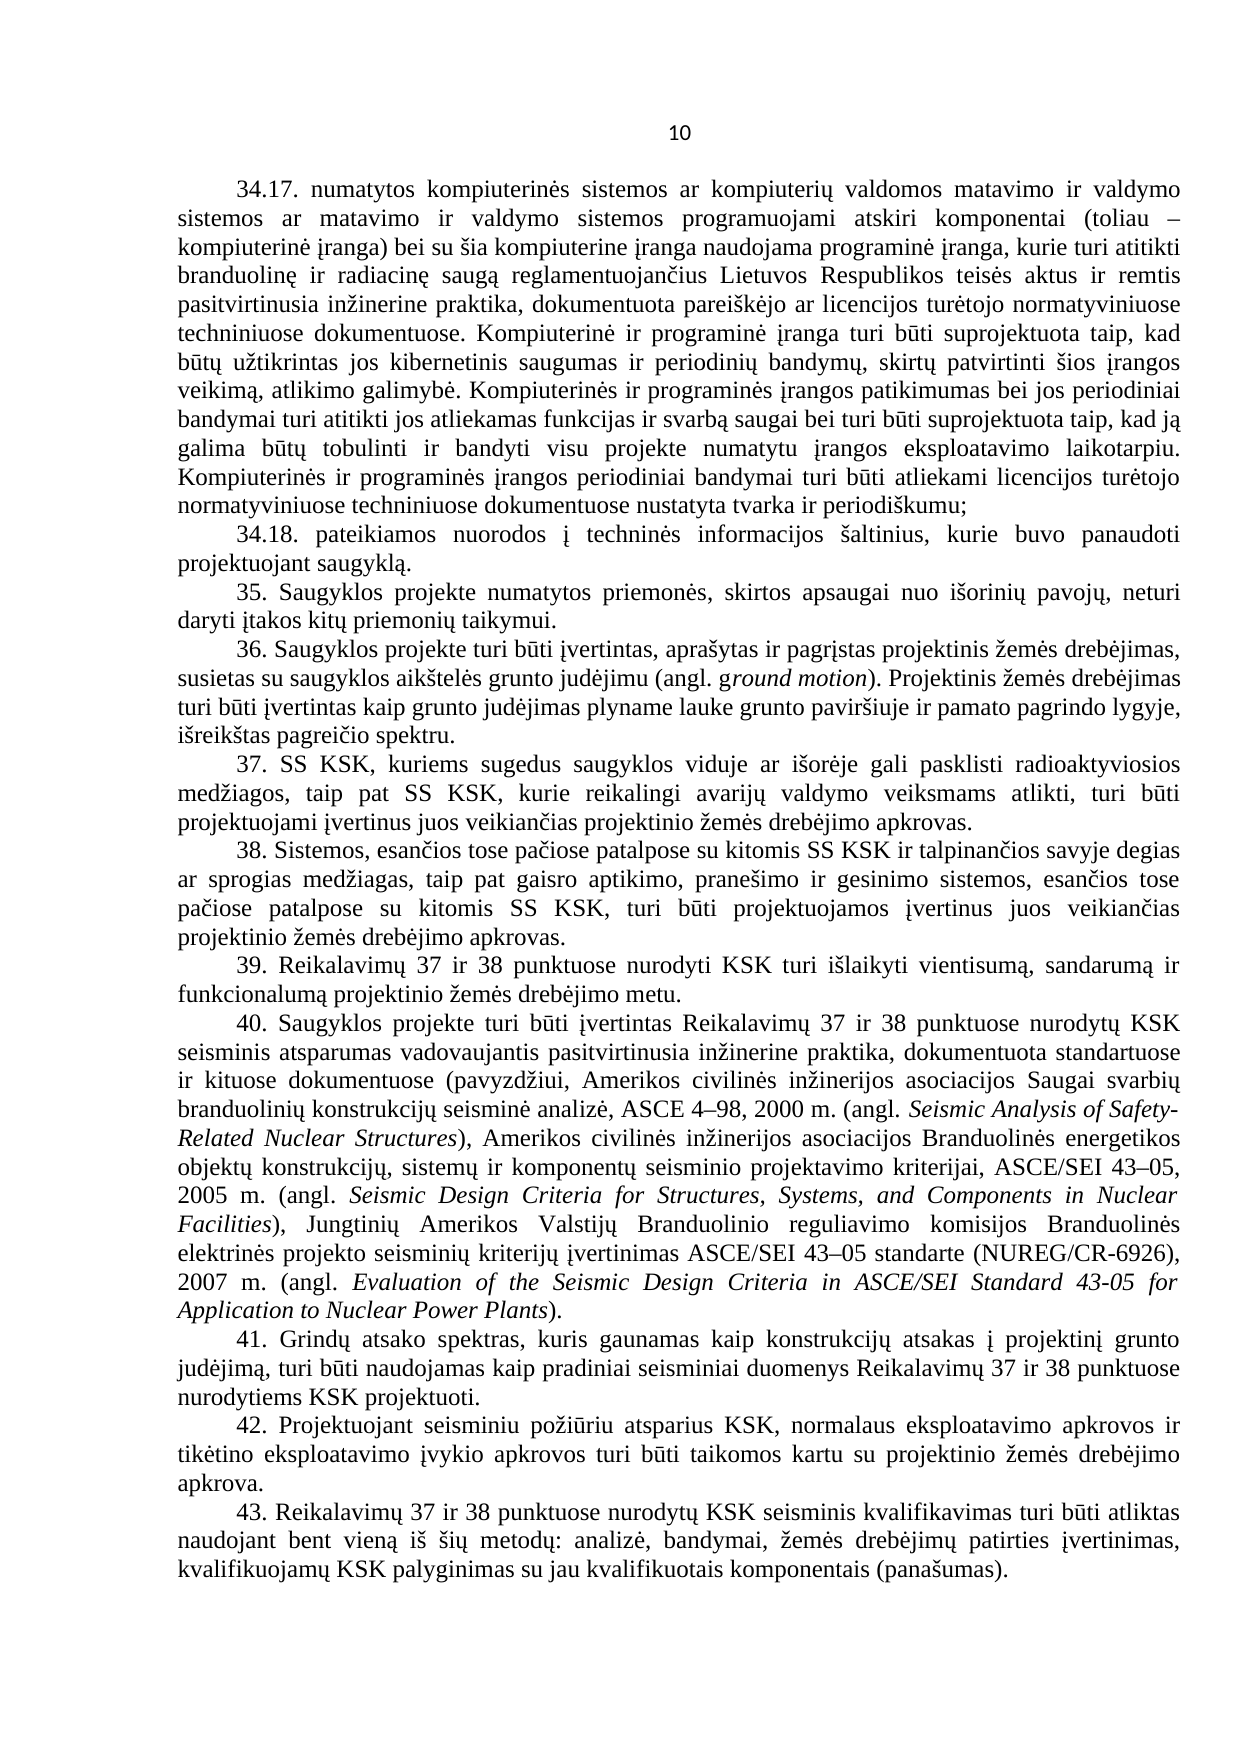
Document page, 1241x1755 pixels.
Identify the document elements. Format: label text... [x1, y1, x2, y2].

text 35. Saugyklos projekte numatytos priemonės, skirtos apsaugai nuo išorinių pavojų, neturi daryti įtakos kitų priemonių taikymui. [177, 577, 1181, 634]
text 34.17. numatytos kompiuterinės sistemos ar kompiuterių valdomos matavimo ir valdymo sistemos ar matavimo ir valdymo sistemos programuojami atskiri komponentai (toliau – kompiuterinė įranga) bei su šia kompiuterine įranga naudojama programinė įranga, kurie turi atitikti branduolinę ir radiacinę saugą reglamentuojančius Lietuvos Respublikos teisės aktus ir remtis pasitvirtinusia inžinerine praktika, dokumentuota pareiškėjo ar licencijos turėtojo normatyviniuose techniniuose dokumentuose. Kompiuterinė ir programinė įranga turi būti suprojektuota taip, kad būtų užtikrintas jos kibernetinis saugumas ir periodinių bandymų, skirtų patvirtinti šios įrangos veikimą, atlikimo galimybė. Kompiuterinės ir programinės įrangos patikimumas bei jos periodiniai bandymai turi atitikti jos atliekamas funkcijas ir svarbą saugai bei turi būti suprojektuota taip, kad ją galima būtų tobulinti ir bandyti visu projekte numatytu įrangos eksploatavimo laikotarpiu. Kompiuterinės ir programinės įrangos periodiniai bandymai turi būti atliekami licencijos turėtojo normatyviniuose techniniuose dokumentuose nustatyta tvarka ir periodiškumu; [177, 174, 1181, 519]
text 38. Sistemos, esančios tose pačiose patalpose su kitomis SS KSK ir talpinančios savyje degias ar sprogias medžiagas, taip pat gaisro aptikimo, pranešimo ir gesinimo sistemos, esančios tose pačiose patalpose su kitomis SS KSK, turi būti projektuojamos įvertinus juos veikiančias projektinio žemės drebėjimo apkrovas. [177, 835, 1181, 950]
text 39. Reikalavimų 37 ir 38 punktuose nurodyti KSK turi išlaikyti vientisumą, sandarumą ir funkcionalumą projektinio žemės drebėjimo metu. [177, 950, 1181, 1008]
text 36. Saugyklos projekte turi būti įvertintas, aprašytas ir pagrįstas projektinis žemės drebėjimas, susietas su saugyklos aikštelės grunto judėjimu (angl. ground motion). Projektinis žemės drebėjimas turi būti įvertintas kaip grunto judėjimas plyname lauke grunto paviršiuje ir pamato pagrindo lygyje, išreikštas pagreičio spektru. [177, 634, 1181, 749]
text 43. Reikalavimų 37 ir 38 punktuose nurodytų KSK seisminis kvalifikavimas turi būti atliktas naudojant bent vieną iš šių metodų: analizė, bandymai, žemės drebėjimų patirties įvertinimas, kvalifikuojamų KSK palyginimas su jau kvalifikuotais komponentais (panašumas). [177, 1497, 1181, 1583]
text 37. SS KSK, kuriems sugedus saugyklos viduje ar išorėje gali pasklisti radioaktyviosios medžiagos, taip pat SS KSK, kurie reikalingi avarijų valdymo veiksmams atlikti, turi būti projektuojami įvertinus juos veikiančias projektinio žemės drebėjimo apkrovas. [177, 749, 1181, 835]
text 34.18. pateikiamos nuorodos į techninės informacijos šaltinius, kurie buvo panaudoti projektuojant saugyklą. [177, 519, 1181, 577]
text 41. Grindų atsako spektras, kuris gaunamas kaip konstrukcijų atsakas į projektinį grunto judėjimą, turi būti naudojamas kaip pradiniai seisminiai duomenys Reikalavimų 37 ir 38 punktuose nurodytiems KSK projektuoti. [177, 1324, 1181, 1410]
text 40. Saugyklos projekte turi būti įvertintas Reikalavimų 37 ir 38 punktuose nurodytų KSK seisminis atsparumas vadovaujantis pasitvirtinusia inžinerine praktika, dokumentuota standartuose ir kituose dokumentuose (pavyzdžiui, Amerikos civilinės inžinerijos asociacijos Saugai svarbių branduolinių konstrukcijų seisminė analizė, ASCE 4–98, 2000 m. (angl. Seismic Analysis of Safety-Related Nuclear Structures), Amerikos civilinės inžinerijos asociacijos Branduolinės energetikos objektų konstrukcijų, sistemų ir komponentų seisminio projektavimo kriterijai, ASCE/SEI 43–05, 2005 m. (angl. Seismic Design Criteria for Structures, Systems, and Components in Nuclear Facilities), Jungtinių Amerikos Valstijų Branduolinio reguliavimo komisijos Branduolinės elektrinės projekto seisminių kriterijų įvertinimas ASCE/SEI 43–05 standarte (NUREG/CR-6926), 2007 m. (angl. Evaluation of the Seismic Design Criteria in ASCE/SEI Standard 43-05 for Application to Nuclear Power Plants). [177, 1008, 1181, 1324]
text 42. Projektuojant seisminiu požiūriu atsparius KSK, normalaus eksploatavimo apkrovos ir tikėtino eksploatavimo įvykio apkrovos turi būti taikomos kartu su projektinio žemės drebėjimo apkrova. [177, 1410, 1181, 1497]
